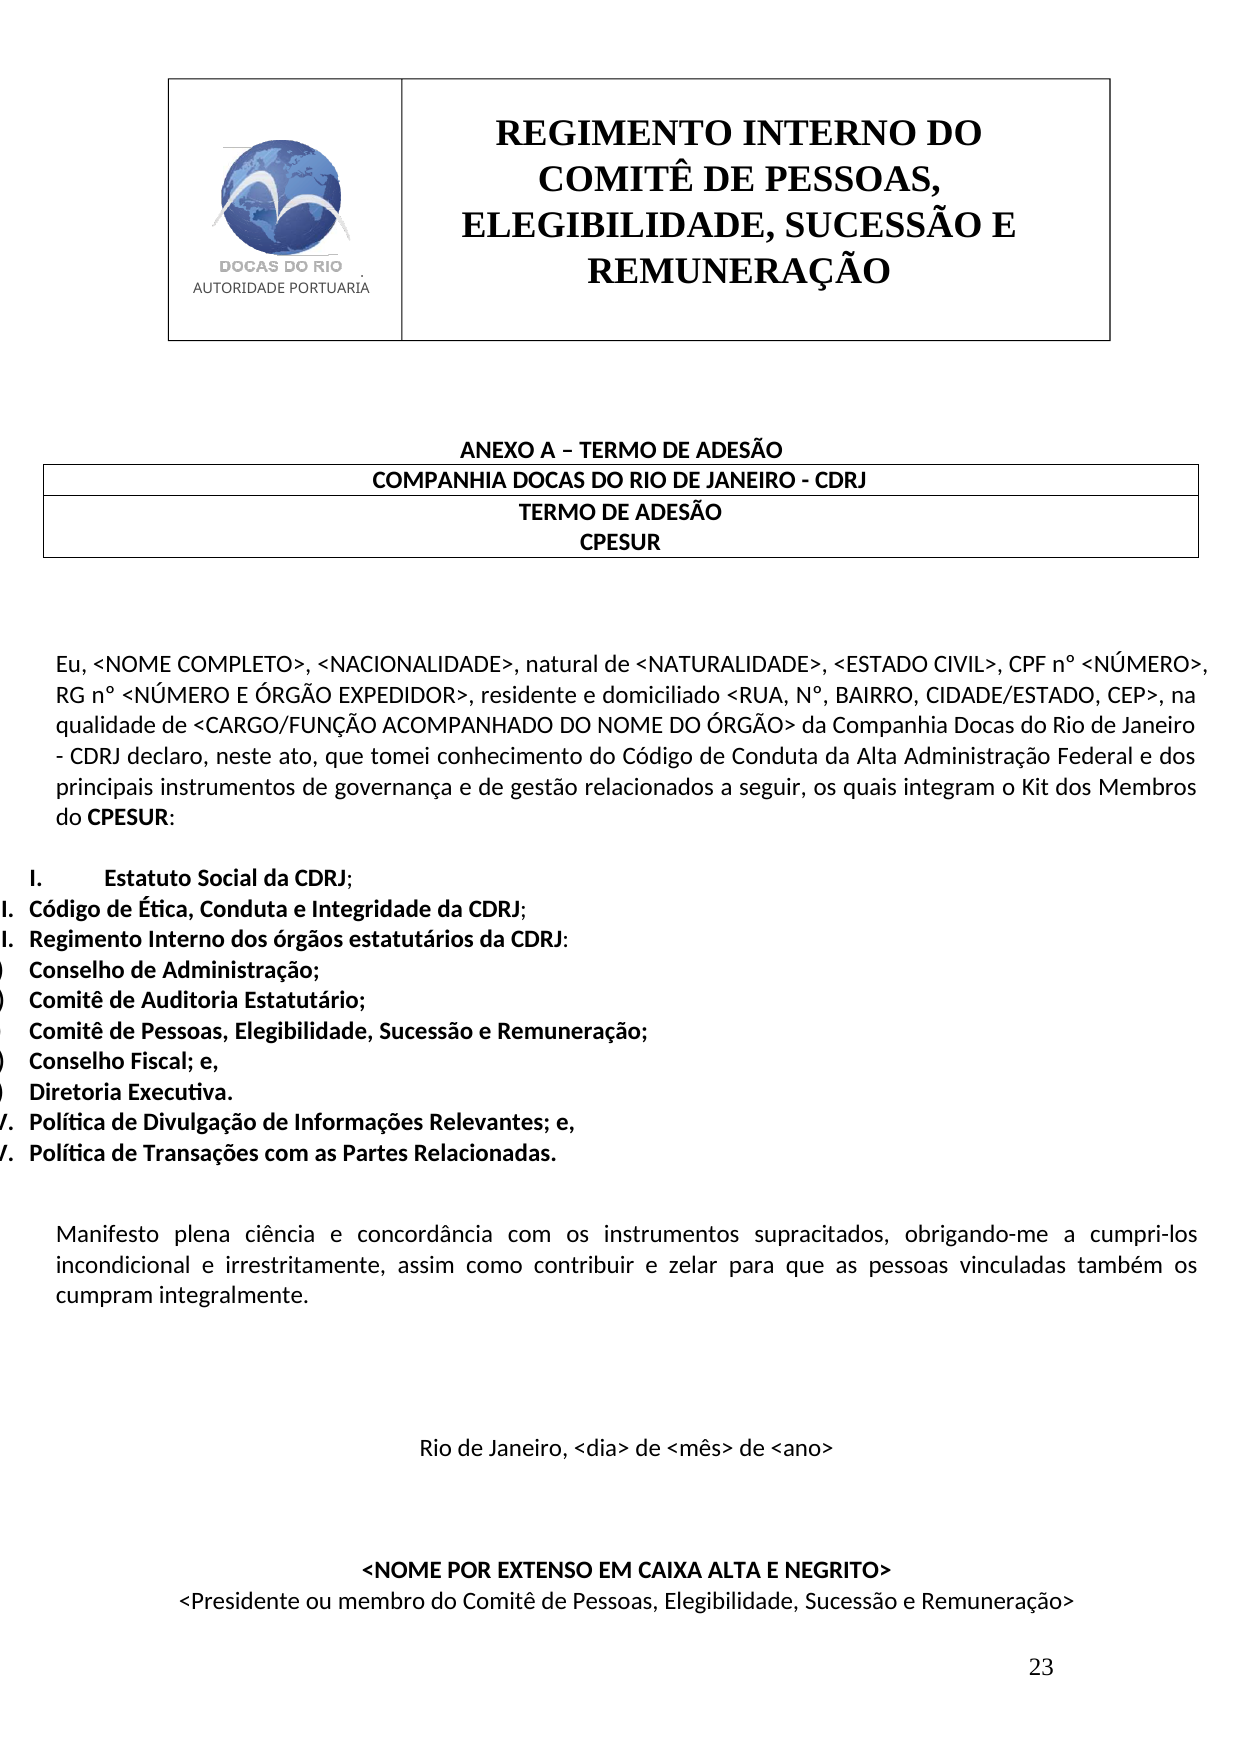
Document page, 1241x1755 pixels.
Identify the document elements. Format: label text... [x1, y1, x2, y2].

text - CDRJ declaro, neste ato, que tomei conhecimento do Código de Conduta da Alta Administração Federal e dos principais instrumentos de governança e de gestão relacionados a seguir, os quais integram o Kit dos Membros do CPESUR: [56, 740, 1198, 832]
list Política de Divulgação de Informações Relevantes; e, [0, 1106, 1211, 1137]
text ANEXO A – TERMO DE ADESÃO [177, 434, 1065, 464]
text Rio de Janeiro, <dia> de <mês> de <ano> [177, 1432, 1075, 1463]
text <Presidente ou membro do Comitê de Pessoas, Elegibilidade, Sucessão e Remuneração> [86, 1585, 1167, 1615]
list Estatuto Social da CDRJ; [29, 862, 1211, 893]
text Eu, <NOME COMPLETO>, <NACIONALIDADE>, natural de <NATURALIDADE>, <ESTADO CIVIL>, CPF nº <NÚMERO>, [56, 649, 1211, 679]
text <NOME POR EXTENSO EM CAIXA ALTA E NEGRITO> [177, 1554, 1075, 1585]
list Regimento Interno dos órgãos estatutários da CDRJ: [0, 923, 1211, 954]
list Código de Ética, Conduta e Integridade da CDRJ; [0, 893, 1211, 923]
list Política de Transações com as Partes Relacionadas. [0, 1137, 1211, 1167]
list Conselho Fiscal; e, [0, 1045, 1211, 1076]
list Conselho de Administração; [0, 954, 1211, 984]
text RG nº <NÚMERO E ÓRGÃO EXPEDIDOR>, residente e domiciliado <RUA, Nº, BAIRRO, CIDADE/ESTADO, CEP>, na qualidade de <CARGO/FUNÇÃO ACOMPANHADO DO NOME DO ÓRGÃO> da Companhia Docas do Rio de Janeiro [56, 679, 1198, 740]
text Manifesto plena ciência e concordância com os instrumentos supracitados, obrigando-me a cumpri-los incondicional e irrestritamente, assim como contribuir e zelar para que as pessoas vinculadas também os cumpram integralmente. [56, 1219, 1197, 1310]
list Comitê de Pessoas, Elegibilidade, Sucessão e Remuneração; [0, 1015, 1211, 1045]
list Comitê de Auditoria Estatutário; [0, 984, 1211, 1015]
list Diretoria Executiva. [0, 1076, 1211, 1106]
